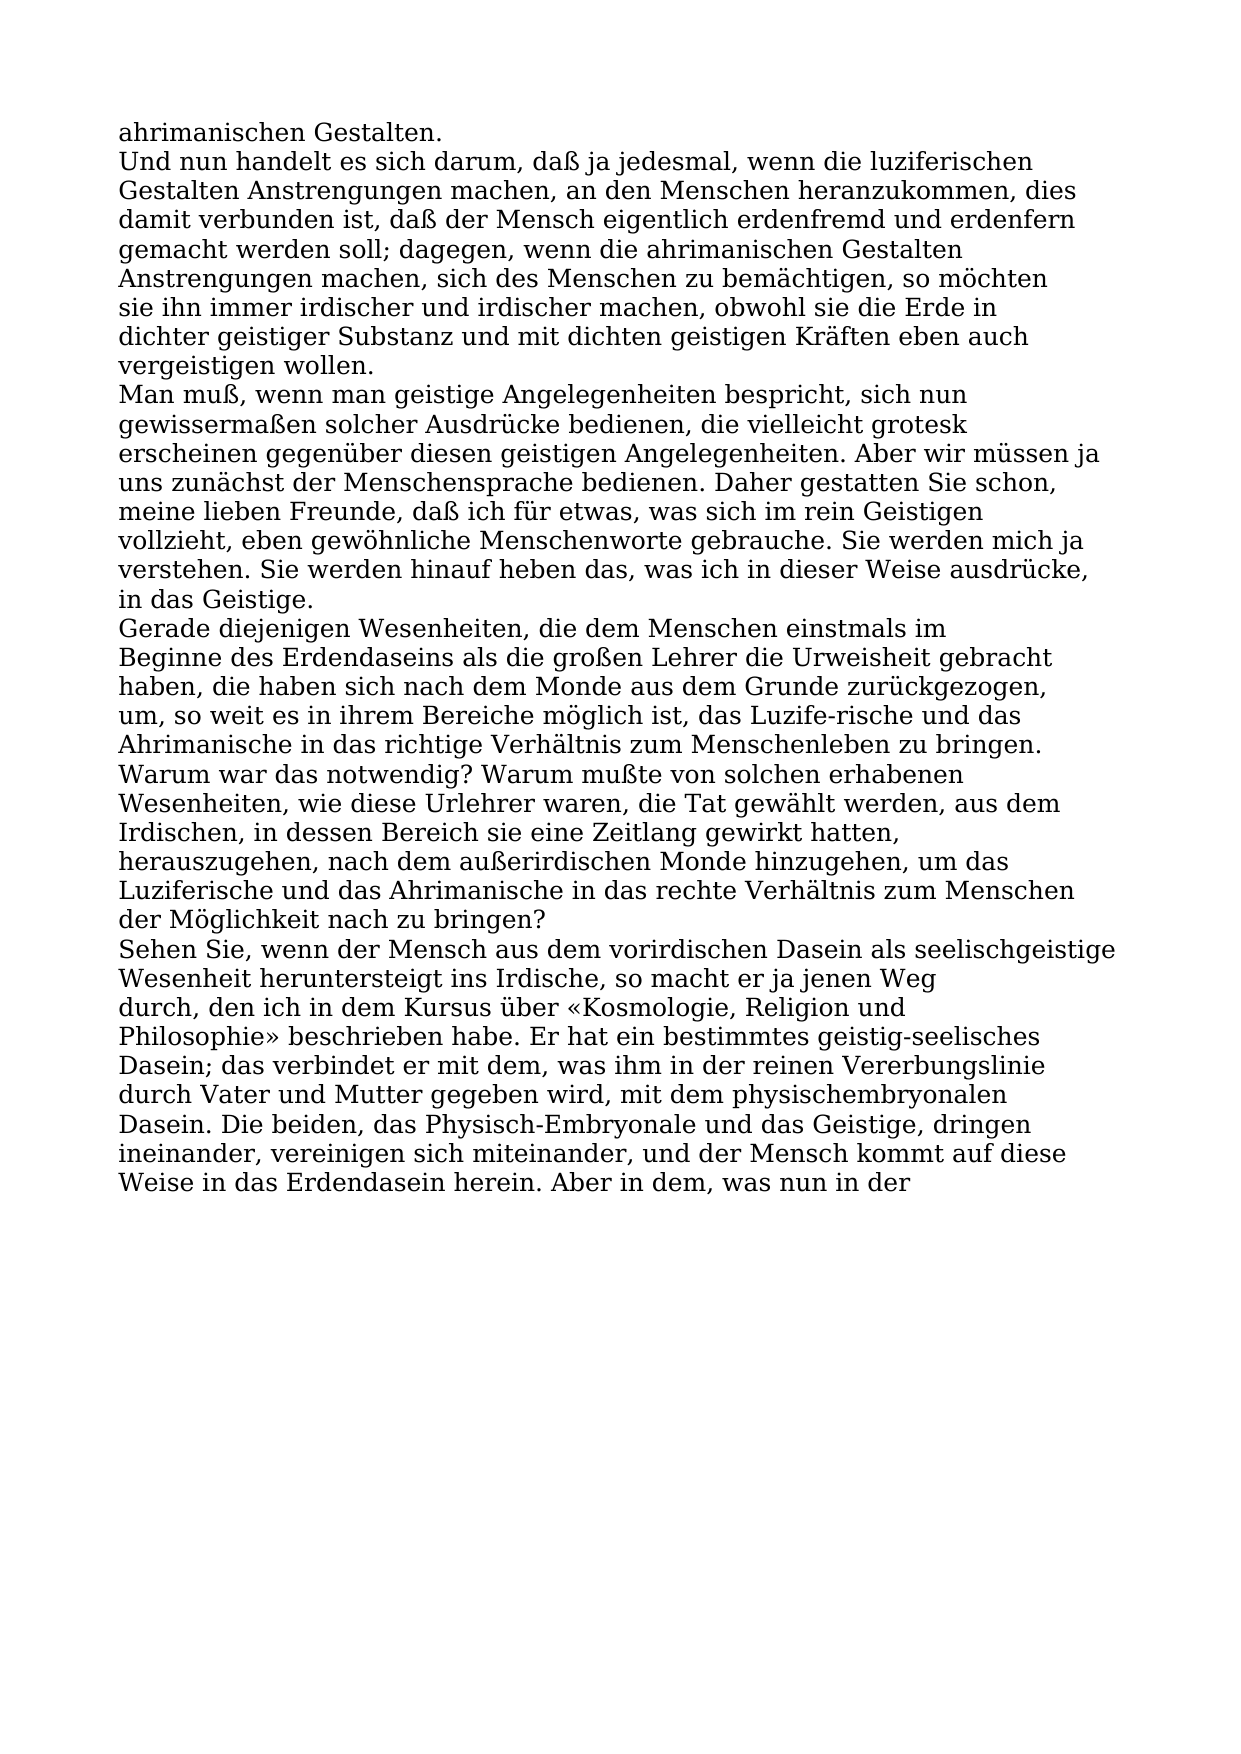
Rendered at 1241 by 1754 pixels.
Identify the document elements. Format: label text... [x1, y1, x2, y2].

text meine lieben Freunde, daß ich für etwas, was sich im rein Geistigen [118, 497, 1122, 526]
text Anstrengungen machen, sich des Menschen zu bemächtigen, so möchten [118, 264, 1122, 293]
text gewissermaßen solcher Ausdrücke bedienen, die vielleicht grotesk [118, 410, 1122, 439]
text Dasein. Die beiden, das Physisch-Embryonale und das Geistige, dringen [118, 1110, 1122, 1139]
text Weise in das Erdendasein herein. Aber in dem, was nun in der [118, 1168, 1122, 1197]
text Beginne des Erdendaseins als die großen Lehrer die Urweisheit gebracht [118, 643, 1122, 672]
text ineinander, vereinigen sich miteinander, und der Mensch kommt auf diese [118, 1139, 1122, 1168]
text Philosophie» beschrieben habe. Er hat ein bestimmtes geistig-seelisches [118, 1022, 1122, 1051]
text Warum war das notwendig? Warum mußte von solchen erhabenen [118, 760, 1122, 789]
text haben, die haben sich nach dem Monde aus dem Grunde zurückgezogen, [118, 672, 1122, 701]
text damit verbunden ist, daß der Mensch eigentlich erdenfremd und erdenfern [118, 206, 1122, 235]
text vollzieht, eben gewöhnliche Menschenworte gebrauche. Sie werden mich ja [118, 526, 1122, 556]
text uns zunächst der Menschensprache bedienen. Daher gestatten Sie schon, [118, 468, 1122, 497]
text Wesenheiten, wie diese Urlehrer waren, die Tat gewählt werden, aus dem [118, 789, 1122, 818]
text durch, den ich in dem Kursus über «Kosmologie, Religion und [118, 993, 1122, 1022]
text durch Vater und Mutter gegeben wird, mit dem physischembryonalen [118, 1081, 1122, 1110]
text um, so weit es in ihrem Bereiche möglich ist, das Luzife-rische und das [118, 701, 1122, 731]
text Man muß, wenn man geistige Angelegenheiten bespricht, sich nun [118, 381, 1122, 410]
text Gestalten Anstrengungen machen, an den Menschen heranzukommen, dies [118, 176, 1122, 206]
text erscheinen gegenüber diesen geistigen Angelegenheiten. Aber wir müssen ja [118, 439, 1122, 468]
text Luziferische und das Ahrimanische in das rechte Verhältnis zum Menschen [118, 876, 1122, 906]
text Dasein; das verbindet er mit dem, was ihm in der reinen Vererbungslinie [118, 1051, 1122, 1081]
text Gerade diejenigen Wesenheiten, die dem Menschen einstmals im [118, 614, 1122, 643]
text Sehen Sie, wenn der Mensch aus dem vorirdischen Dasein als seelischgeistige Wesenheit heruntersteigt ins Irdische, so macht er ja jenen Weg [118, 935, 1122, 993]
text verstehen. Sie werden hinauf heben das, was ich in dieser Weise ausdrücke, [118, 556, 1122, 585]
text dichter geistiger Substanz und mit dichten geistigen Kräften eben auch [118, 322, 1122, 351]
text sie ihn immer irdischer und irdischer machen, obwohl sie die Erde in [118, 293, 1122, 322]
text Ahrimanische in das richtige Verhältnis zum Menschenleben zu bringen. [118, 731, 1122, 760]
text in das Geistige. [118, 585, 1122, 614]
text Irdischen, in dessen Bereich sie eine Zeitlang gewirkt hatten, [118, 818, 1122, 847]
text Und nun handelt es sich darum, daß ja jedesmal, wenn die luziferischen [118, 147, 1122, 176]
text herauszugehen, nach dem außerirdischen Monde hinzugehen, um das [118, 847, 1122, 876]
text ahrimanischen Gestalten. [118, 118, 1122, 147]
text vergeistigen wollen. [118, 351, 1122, 381]
text der Möglichkeit nach zu bringen? [118, 906, 1122, 935]
text gemacht werden soll; dagegen, wenn die ahrimanischen Gestalten [118, 235, 1122, 264]
